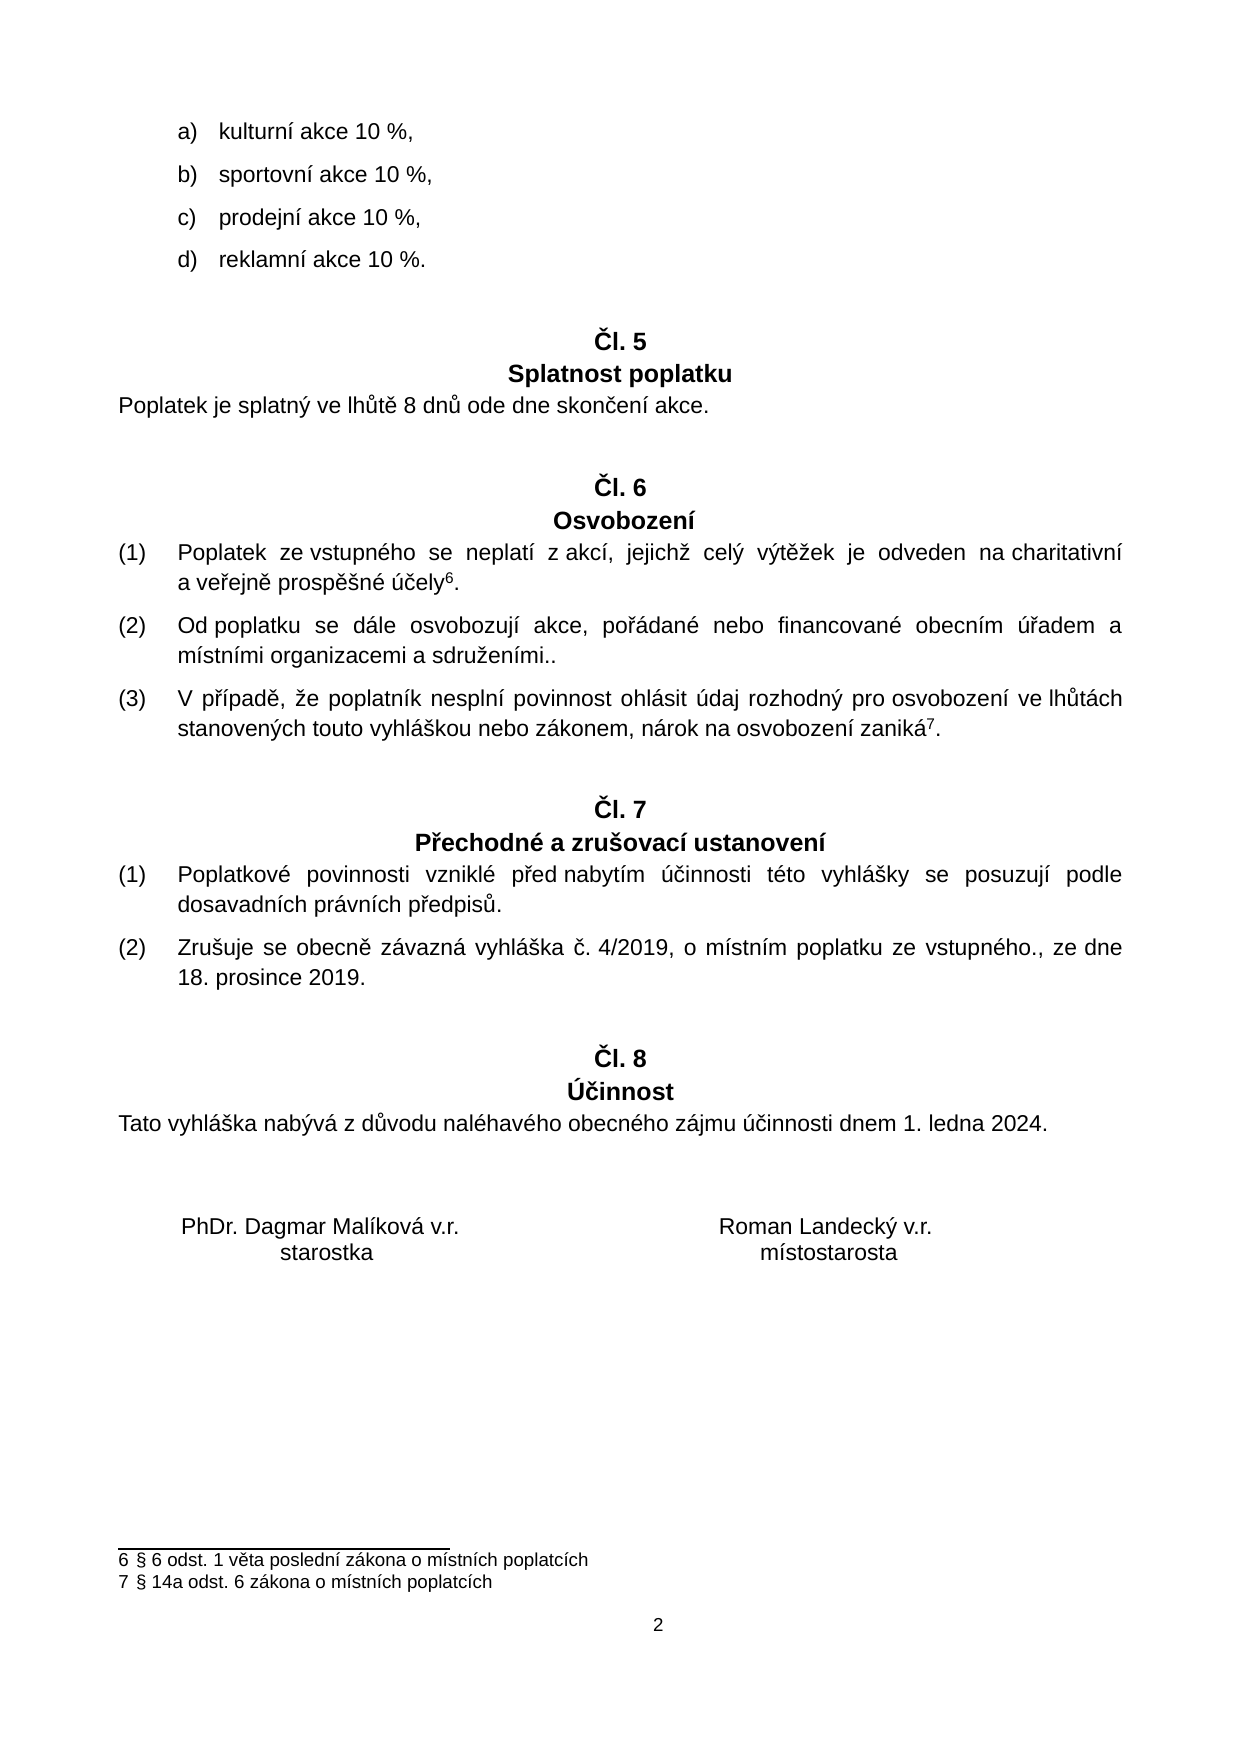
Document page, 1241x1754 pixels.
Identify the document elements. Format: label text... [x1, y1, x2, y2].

list sportovní akce 10 %, [177, 161, 1122, 187]
list § 6 odst. 1 věta poslední zákona o místních poplatcích [118, 1549, 1122, 1571]
list 2 [118, 1614, 1122, 1635]
table_header Roman Landecký v.r. místostarosta [530, 1153, 1121, 1271]
text Poplatek je splatný ve lhůtě 8 dnů ode dne skončení akce. [118, 392, 1122, 419]
list prodejní akce 10 %, [177, 203, 1122, 230]
list Zrušuje se obecně závazná vyhláška č. 4/2019, o místním poplatku ze vstupného., ze dne 18. prosince 2019. [118, 934, 1122, 991]
list Poplatkové povinnosti vzniklé před nabytím účinnosti této vyhlášky se posuzují podle dosavadních právních předpisů. [118, 861, 1122, 918]
list kulturní akce 10 %, [177, 118, 1122, 144]
list Poplatek ze vstupného se neplatí z akcí, jejichž celý výtěžek je odveden na charitativní a veřejně prospěšné účely. [118, 539, 1122, 595]
text Tato vyhláška nabývá z důvodu naléhavého obecného zájmu účinnosti dnem 1. ledna 2024. [118, 1110, 1122, 1137]
list reklamní akce 10 %. [177, 246, 1122, 273]
list Od poplatku se dále osvobozují akce, pořádané nebo financované obecním úřadem a místními organizacemi a sdruženími.. [118, 612, 1122, 668]
subtitle Čl. 6 Osvobození [118, 473, 1122, 534]
list V případě, že poplatník nesplní povinnost ohlásit údaj rozhodný pro osvobození ve lhůtách stanovených touto vyhláškou nebo zákonem, nárok na osvobození zaniká. [118, 684, 1122, 741]
subtitle Čl. 7 Přechodné a zrušovací ustanovení [118, 795, 1122, 857]
list § 14a odst. 6 zákona o místních poplatcích [118, 1571, 1122, 1592]
subtitle Čl. 5 Splatnost poplatku [118, 326, 1122, 388]
table_header PhDr. Dagmar Malíková v.r. starostka [117, 1153, 529, 1271]
subtitle Čl. 8 Účinnost [118, 1044, 1122, 1106]
